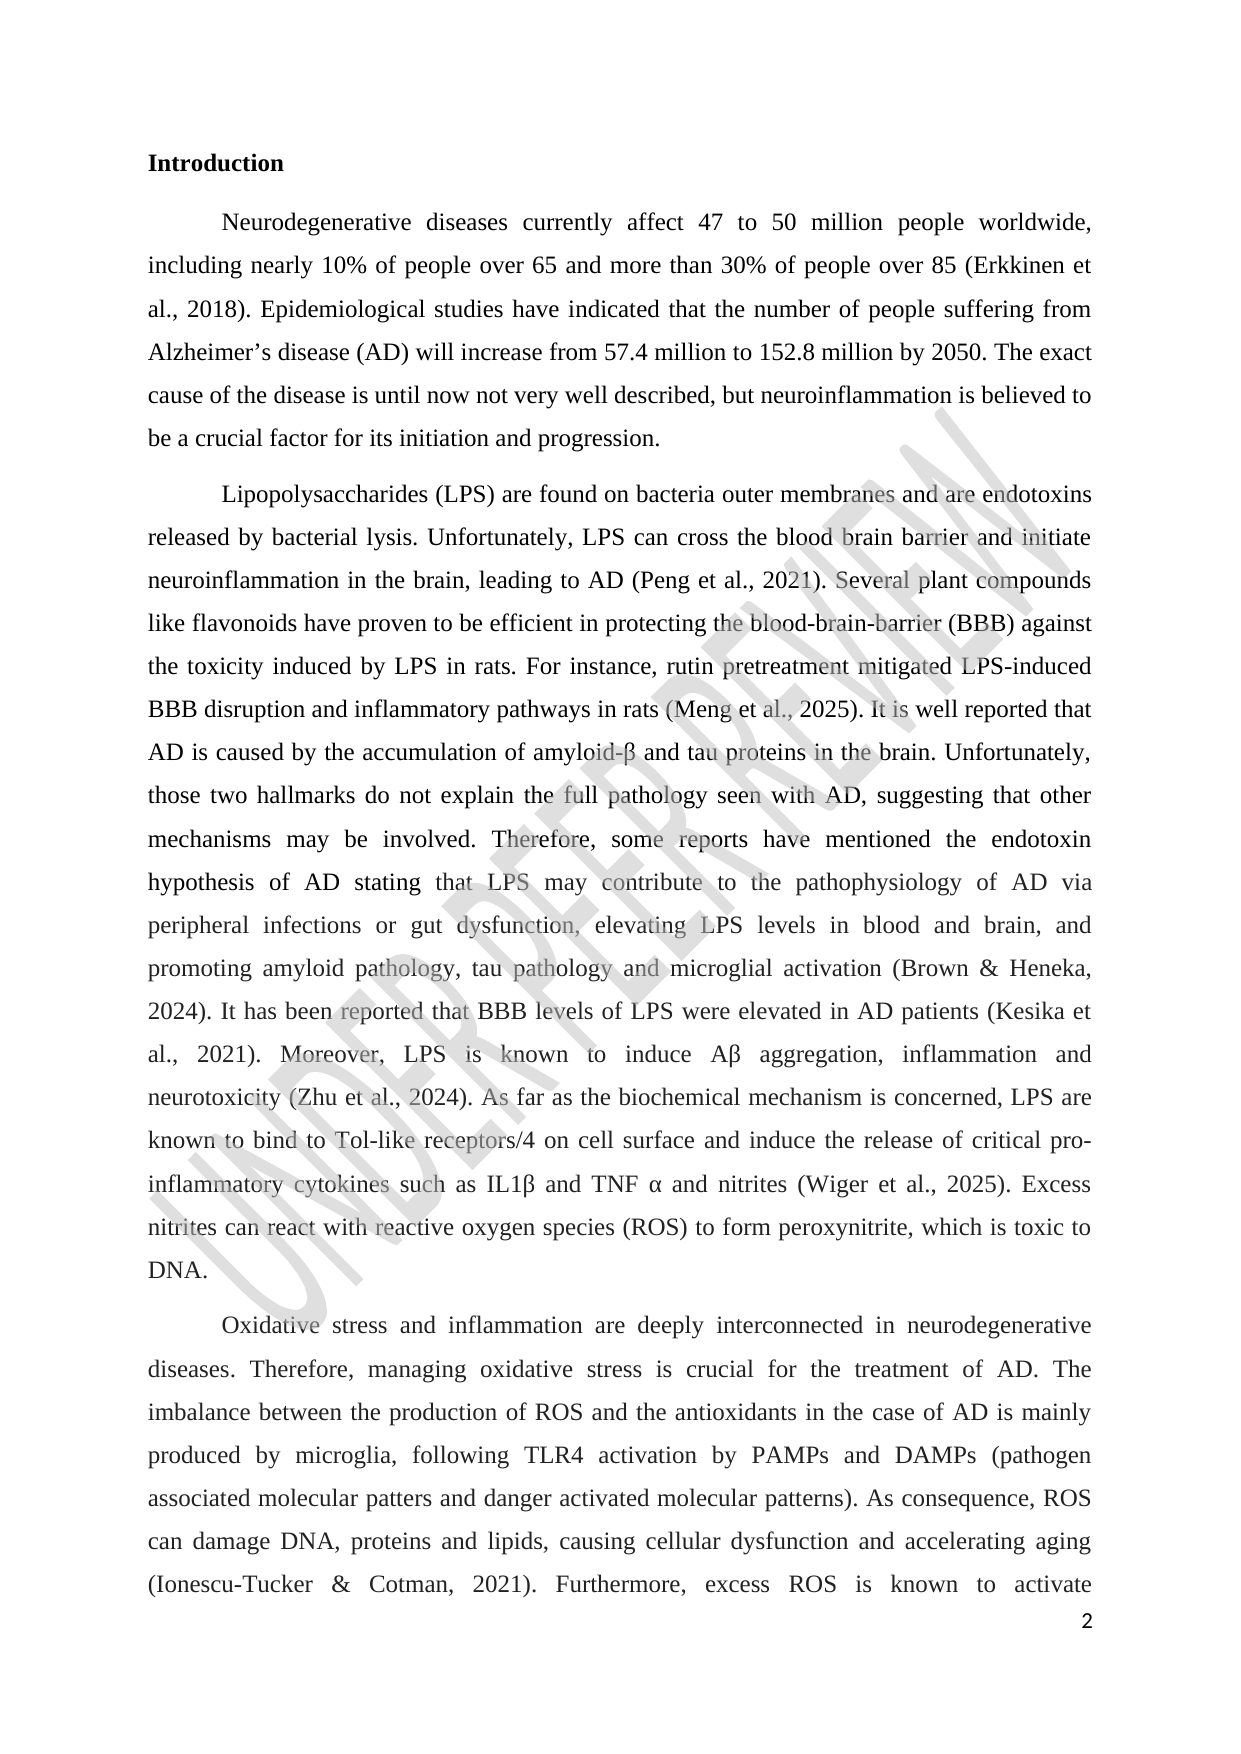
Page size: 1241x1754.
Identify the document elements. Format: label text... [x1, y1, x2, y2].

text Lipopolysaccharides (LPS) are found on bacteria outer membranes and are endotoxins released by bacterial lysis. Unfortunately, LPS can cross the blood brain barrier and initiate neuroinflammation in the brain, leading to AD (Peng et al., 2021). Several plant compounds like flavonoids have proven to be efficient in protecting the blood-brain-barrier (BBB) against the toxicity induced by LPS in rats. For instance, rutin pretreatment mitigated LPS-induced BBB disruption and inflammatory pathways in rats (Meng et al., 2025). It is well reported that AD is caused by the accumulation of amyloid-β and tau proteins in the brain. Unfortunately, those two hallmarks do not explain the full pathology seen with AD, suggesting that other mechanisms may be involved. Therefore, some reports have mentioned the endotoxin hypothesis of AD stating that LPS may contribute to the pathophysiology of AD via peripheral infections or gut dysfunction, elevating LPS levels in blood and brain, and promoting amyloid pathology, tau pathology and microglial activation (Brown & Heneka, 2024). It has been reported that BBB levels of LPS were elevated in AD patients (Kesika et al., 2021). Moreover, LPS is known to induce Aβ aggregation, inflammation and neurotoxicity (Zhu et al., 2024). As far as the biochemical mechanism is concerned, LPS are known to bind to Tol-like receptors/4 on cell surface and induce the release of critical pro-inflammatory cytokines such as IL1β and TNF α and nitrites (Wiger et al., 2025). Excess nitrites can react with reactive oxygen species (ROS) to form peroxynitrite, which is toxic to DNA. [148, 479, 1093, 1284]
text Oxidative stress and inflammation are deeply interconnected in neurodegenerative diseases. Therefore, managing oxidative stress is crucial for the treatment of AD. The imbalance between the production of ROS and the antioxidants in the case of AD is mainly produced by microglia, following TLR4 activation by PAMPs and DAMPs (pathogen associated molecular patters and danger activated molecular patterns). As consequence, ROS can damage DNA, proteins and lipids, causing cellular dysfunction and accelerating aging (Ionescu-Tucker & Cotman, 2021). Furthermore, excess ROS is known to activate [148, 1311, 1093, 1598]
text Introduction [148, 148, 1093, 176]
text Neurodegenerative diseases currently affect 47 to 50 million people worldwide, including nearly 10% of people over 65 and more than 30% of people over 85 (Erkkinen et al., 2018). Epidemiological studies have indicated that the number of people suffering from Alzheimer’s disease (AD) will increase from 57.4 million to 152.8 million by 2050. The exact cause of the disease is until now not very well described, but neuroinflammation is believed to be a crucial factor for its initiation and progression. [148, 207, 1093, 452]
